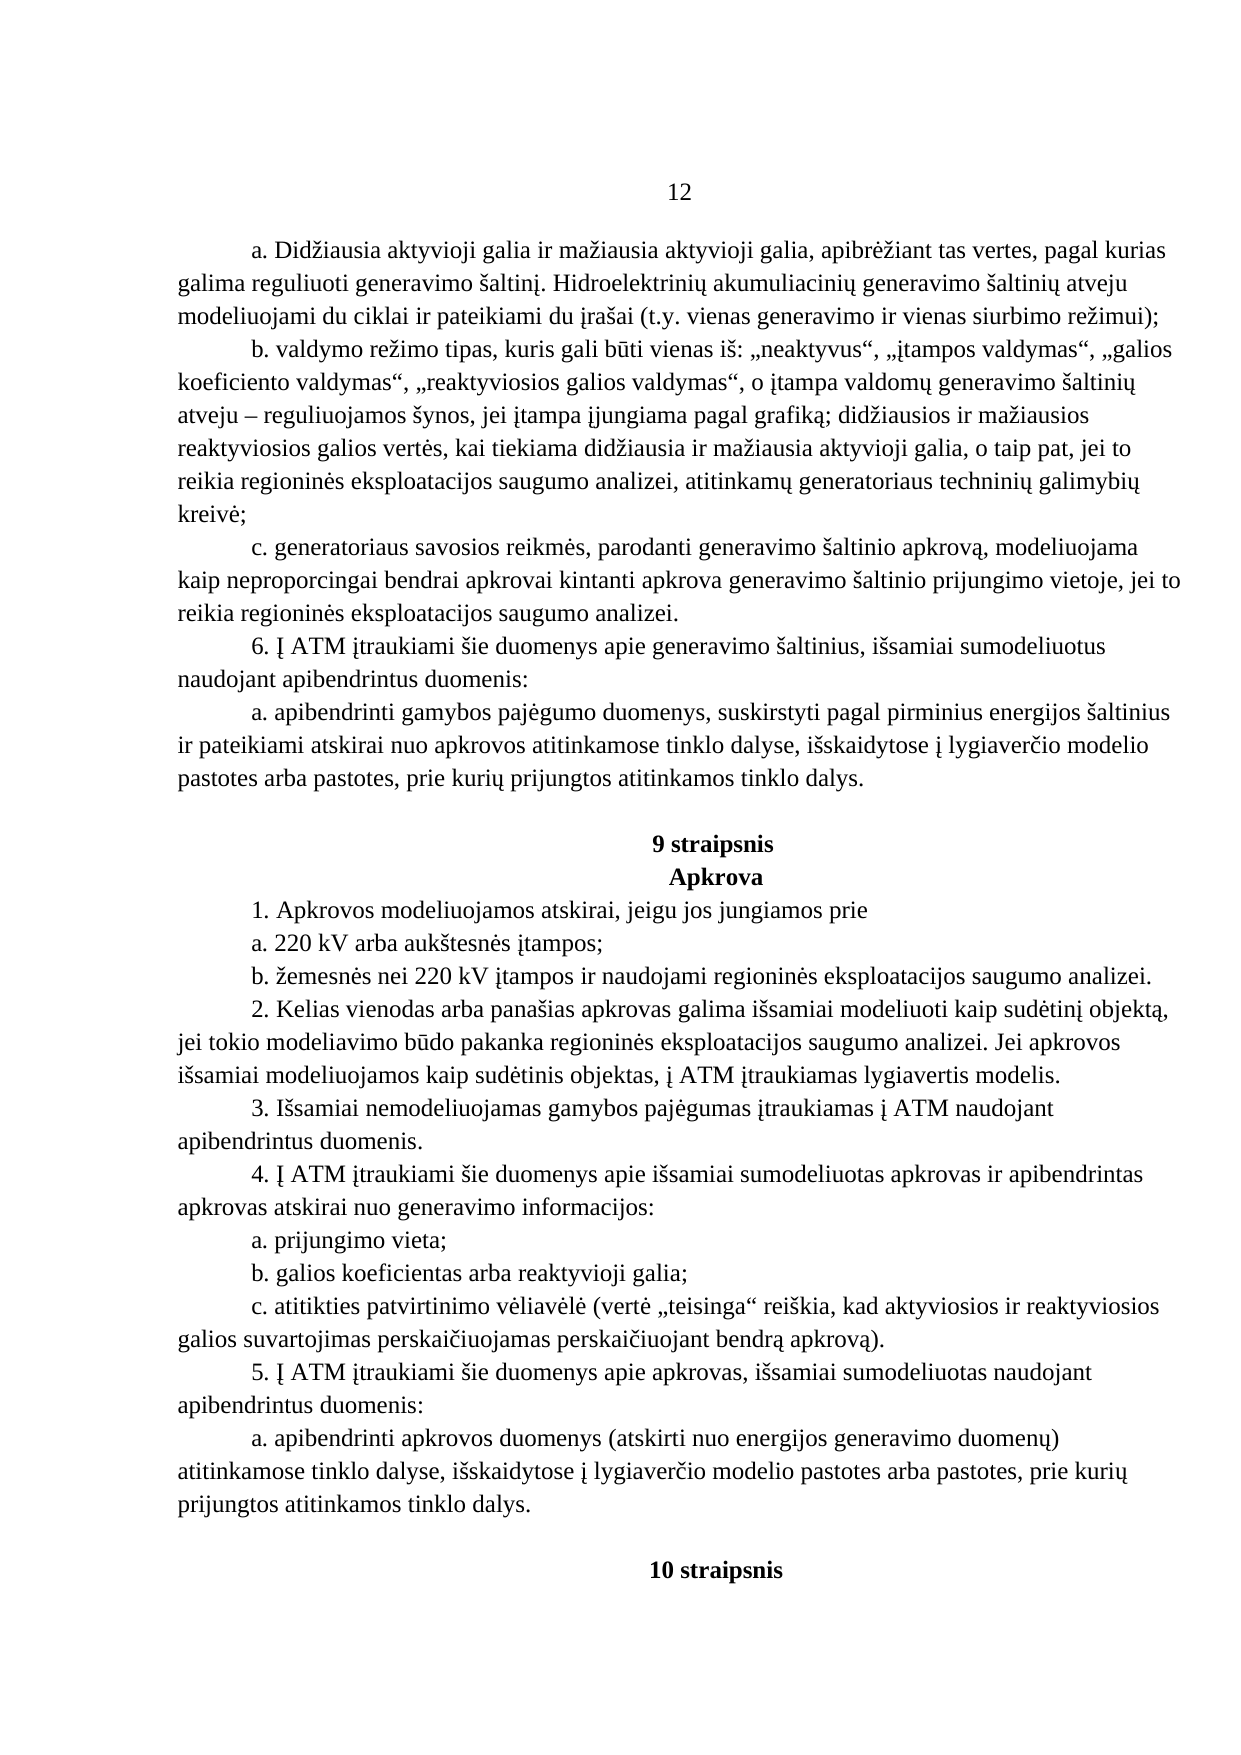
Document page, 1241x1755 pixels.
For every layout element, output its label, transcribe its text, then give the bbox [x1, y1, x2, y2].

text 1. Apkrovos modeliuojamos atskirai, jeigu jos jungiamos prie [177, 895, 1181, 924]
text 3. Išsamiai nemodeliuojamas gamybos pajėgumas įtraukiamas į ATM naudojant apibendrintus duomenis. [177, 1093, 1181, 1155]
text 4. Į ATM įtraukiami šie duomenys apie išsamiai sumodeliuotas apkrovas ir apibendrintas apkrovas atskirai nuo generavimo informacijos: [177, 1159, 1181, 1221]
text 10 straipsnis [177, 1556, 1181, 1584]
text a. apibendrinti apkrovos duomenys (atskirti nuo energijos generavimo duomenų) atitinkamose tinklo dalyse, išskaidytose į lygiaverčio modelio pastotes arba pastotes, prie kurių prijungtos atitinkamos tinklo dalys. [177, 1423, 1181, 1518]
text 6. Į ATM įtraukiami šie duomenys apie generavimo šaltinius, išsamiai sumodeliuotus naudojant apibendrintus duomenis: [177, 631, 1181, 693]
text a. apibendrinti gamybos pajėgumo duomenys, suskirstyti pagal pirminius energijos šaltinius ir pateikiami atskirai nuo apkrovos atitinkamose tinklo dalyse, išskaidytose į lygiaverčio modelio pastotes arba pastotes, prie kurių prijungtos atitinkamos tinklo dalys. [177, 697, 1181, 792]
text 2. Kelias vienodas arba panašias apkrovas galima išsamiai modeliuoti kaip sudėtinį objektą, jei tokio modeliavimo būdo pakanka regioninės eksploatacijos saugumo analizei. Jei apkrovos išsamiai modeliuojamos kaip sudėtinis objektas, į ATM įtraukiamas lygiavertis modelis. [177, 994, 1181, 1089]
text b. žemesnės nei 220 kV įtampos ir naudojami regioninės eksploatacijos saugumo analizei. [177, 961, 1181, 990]
text c. atitikties patvirtinimo vėliavėlė (vertė „teisinga“ reiškia, kad aktyviosios ir reaktyviosios galios suvartojimas perskaičiuojamas perskaičiuojant bendrą apkrovą). [177, 1291, 1181, 1353]
text b. valdymo režimo tipas, kuris gali būti vienas iš: „neaktyvus“, „įtampos valdymas“, „galios koeficiento valdymas“, „reaktyviosios galios valdymas“, o įtampa valdomų generavimo šaltinių atveju – reguliuojamos šynos, jei įtampa įjungiama pagal grafiką; didžiausios ir mažiausios reaktyviosios galios vertės, kai tiekiama didžiausia ir mažiausia aktyvioji galia, o taip pat, jei to reikia regioninės eksploatacijos saugumo analizei, atitinkamų generatoriaus techninių galimybių kreivė; [177, 334, 1181, 528]
text 5. Į ATM įtraukiami šie duomenys apie apkrovas, išsamiai sumodeliuotas naudojant apibendrintus duomenis: [177, 1357, 1181, 1419]
text Apkrova [177, 862, 1181, 891]
text a. prijungimo vieta; [177, 1225, 1181, 1254]
text 9 straipsnis [177, 829, 1181, 858]
text b. galios koeficientas arba reaktyvioji galia; [177, 1258, 1181, 1287]
text c. generatoriaus savosios reikmės, parodanti generavimo šaltinio apkrovą, modeliuojama kaip neproporcingai bendrai apkrovai kintanti apkrova generavimo šaltinio prijungimo vietoje, jei to reikia regioninės eksploatacijos saugumo analizei. [177, 532, 1181, 627]
text a. Didžiausia aktyvioji galia ir mažiausia aktyvioji galia, apibrėžiant tas vertes, pagal kurias galima reguliuoti generavimo šaltinį. Hidroelektrinių akumuliacinių generavimo šaltinių atveju modeliuojami du ciklai ir pateikiami du įrašai (t.y. vienas generavimo ir vienas siurbimo režimui); [177, 235, 1181, 329]
text a. 220 kV arba aukštesnės įtampos; [177, 928, 1181, 957]
